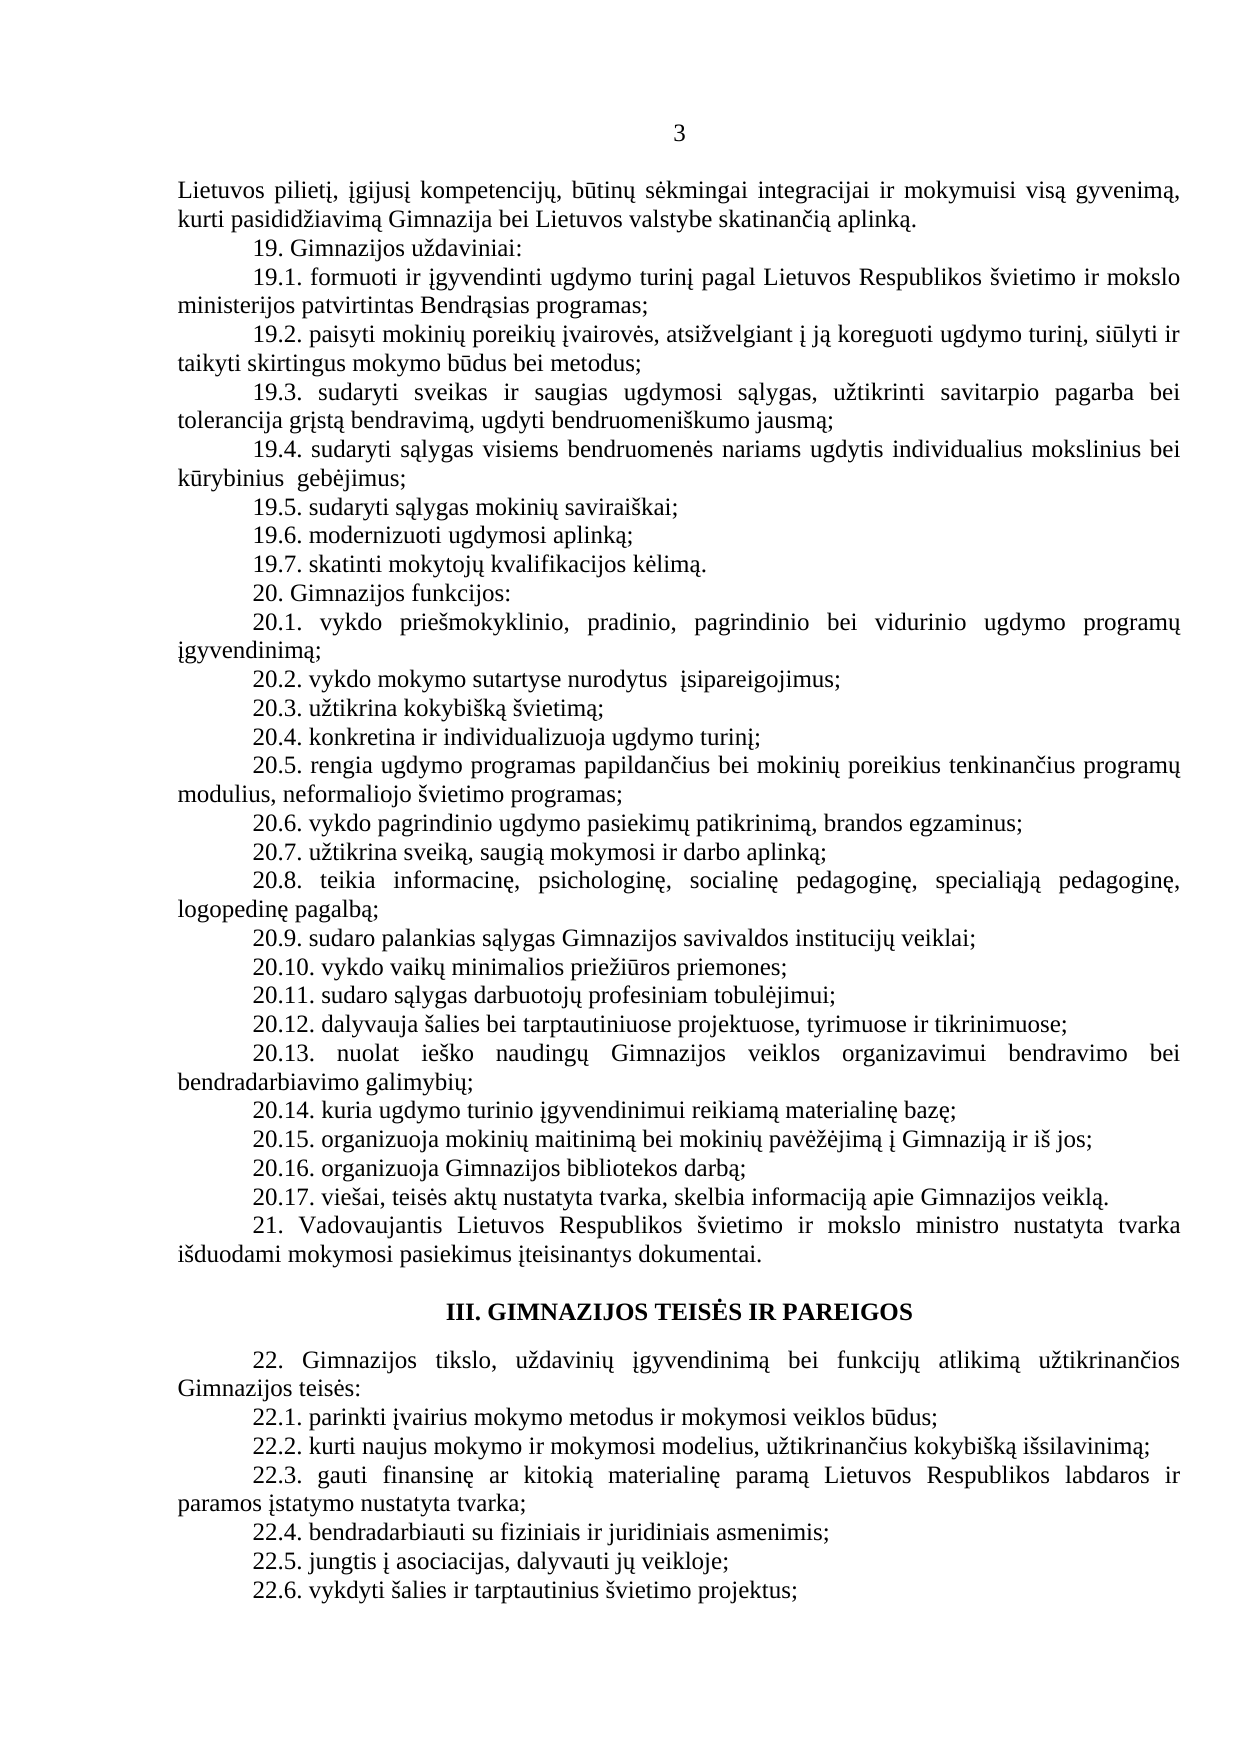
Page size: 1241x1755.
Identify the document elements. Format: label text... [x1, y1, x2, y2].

text 22.1. parinkti įvairius mokymo metodus ir mokymosi veiklos būdus; [252, 1402, 1181, 1431]
text 20.17. viešai, teisės aktų nustatyta tvarka, skelbia informaciją apie Gimnazijos veiklą. [252, 1182, 1181, 1211]
text 19.2. paisyti mokinių poreikių įvairovės, atsižvelgiant į ją koreguoti ugdymo turinį, siūlyti ir taikyti skirtingus mokymo būdus bei metodus; [177, 319, 1181, 377]
text 20.13. nuolat ieško naudingų Gimnazijos veiklos organizavimui bendravimo bei bendradarbiavimo galimybių; [177, 1038, 1181, 1096]
text 19.3. sudaryti sveikas ir saugias ugdymosi sąlygas, užtikrinti savitarpio pagarba bei tolerancija grįstą bendravimą, ugdyti bendruomeniškumo jausmą; [177, 377, 1181, 434]
text 22.6. vykdyti šalies ir tarptautinius švietimo projektus; [252, 1575, 1181, 1603]
text 21. Vadovaujantis Lietuvos Respublikos švietimo ir mokslo ministro nustatyta tvarka išduodami mokymosi pasiekimus įteisinantys dokumentai. [177, 1211, 1181, 1268]
text 20.15. organizuoja mokinių maitinimą bei mokinių pavėžėjimą į Gimnaziją ir iš jos; [252, 1124, 1181, 1153]
text 22.4. bendradarbiauti su fiziniais ir juridiniais asmenimis; [252, 1517, 1181, 1546]
text 19.4. sudaryti sąlygas visiems bendruomenės nariams ugdytis individualius mokslinius bei kūrybinius gebėjimus; [177, 434, 1181, 492]
text 22.5. jungtis į asociacijas, dalyvauti jų veikloje; [252, 1546, 1181, 1575]
text 20.16. organizuoja Gimnazijos bibliotekos darbą; [252, 1153, 1181, 1182]
text 20.2. vykdo mokymo sutartyse nurodytus įsipareigojimus; [252, 664, 1181, 693]
text 20.9. sudaro palankias sąlygas Gimnazijos savivaldos institucijų veiklai; [177, 923, 1181, 952]
text 20.1. vykdo priešmokyklinio, pradinio, pagrindinio bei vidurinio ugdymo programų įgyvendinimą; [177, 607, 1181, 664]
text 20.8. teikia informacinę, psichologinę, socialinę pedagoginę, specialiąją pedagoginę, logopedinę pagalbą; [177, 866, 1181, 923]
text 20.4. konkretina ir individualizuoja ugdymo turinį; [252, 722, 1181, 751]
text 19. Gimnazijos uždaviniai: [177, 233, 1181, 262]
text 20.10. vykdo vaikų minimalios priežiūros priemones; [177, 952, 1181, 981]
text 20.14. kuria ugdymo turinio įgyvendinimui reikiamą materialinę bazę; [252, 1096, 1181, 1124]
text 20.7. užtikrina sveiką, saugią mokymosi ir darbo aplinką; [252, 837, 1181, 866]
text 20. Gimnazijos funkcijos: [177, 578, 1181, 607]
text 20.12. dalyvauja šalies bei tarptautiniuose projektuose, tyrimuose ir tikrinimuose; [252, 1009, 1181, 1038]
text 22.2. kurti naujus mokymo ir mokymosi modelius, užtikrinančius kokybišką išsilavinimą; [252, 1431, 1181, 1460]
text 20.5. rengia ugdymo programas papildančius bei mokinių poreikius tenkinančius programų modulius, neformaliojo švietimo programas; [177, 751, 1181, 808]
text 22. Gimnazijos tikslo, uždavinių įgyvendinimą bei funkcijų atlikimą užtikrinančios Gimnazijos teisės: [177, 1345, 1181, 1402]
text III. GIMNAZIJOS TEISĖS IR PAREIGOS [177, 1297, 1181, 1326]
text 19.5. sudaryti sąlygas mokinių saviraiškai; [252, 492, 1181, 521]
text 22.3. gauti finansinę ar kitokią materialinę paramą Lietuvos Respublikos labdaros ir paramos įstatymo nustatyta tvarka; [177, 1460, 1181, 1517]
text 20.6. vykdo pagrindinio ugdymo pasiekimų patikrinimą, brandos egzaminus; [252, 808, 1181, 837]
text 19.7. skatinti mokytojų kvalifikacijos kėlimą. [252, 549, 1181, 578]
text 19.6. modernizuoti ugdymosi aplinką; [252, 521, 1181, 549]
text 20.11. sudaro sąlygas darbuotojų profesiniam tobulėjimui; [252, 981, 1181, 1009]
text Lietuvos pilietį, įgijusį kompetencijų, būtinų sėkmingai integracijai ir mokymuisi visą gyvenimą, kurti pasididžiavimą Gimnazija bei Lietuvos valstybe skatinančią aplinką. [177, 176, 1181, 233]
text 20.3. užtikrina kokybišką švietimą; [252, 693, 1181, 722]
text 19.1. formuoti ir įgyvendinti ugdymo turinį pagal Lietuvos Respublikos švietimo ir mokslo ministerijos patvirtintas Bendrąsias programas; [177, 262, 1181, 319]
